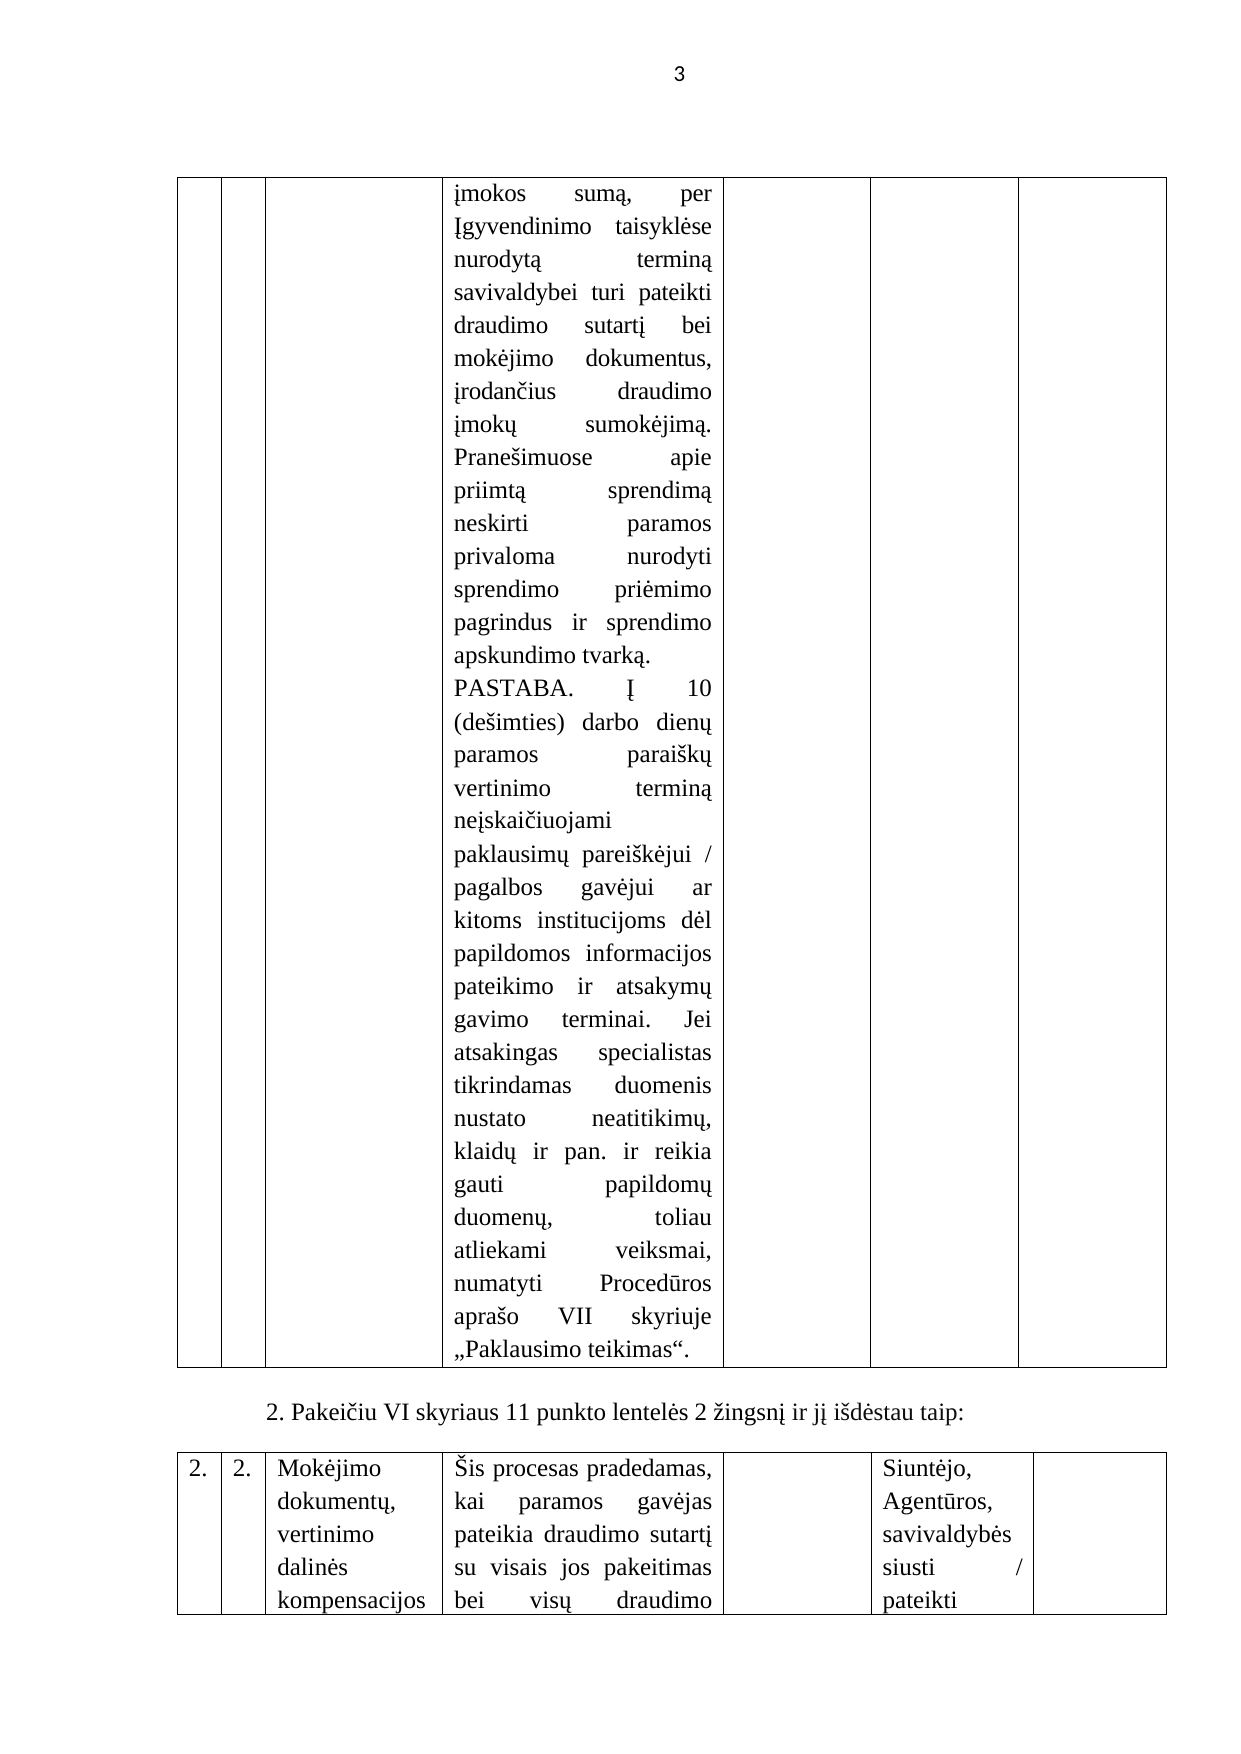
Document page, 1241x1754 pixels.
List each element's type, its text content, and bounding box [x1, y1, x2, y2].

table_header [266, 178, 442, 1367]
table_header [1034, 1453, 1166, 1614]
table_header [724, 1453, 871, 1614]
table_header įmokos sumą, per Įgyvendinimo taisyklėse nurodytą terminą savivaldybei turi pateikti draudimo sutartį bei mokėjimo dokumentus, įrodančius draudimo įmokų sumokėjimą. Pranešimuose apie priimtą sprendimą neskirti paramos privaloma nurodyti sprendimo priėmimo pagrindus ir sprendimo apskundimo tvarką. PASTABA. Į 10 (dešimties) darbo dienų paramos paraiškų vertinimo terminą neįskaičiuojami paklausimų pareiškėjui / pagalbos gavėjui ar kitoms institucijoms dėl papildomos informacijos pateikimo ir atsakymų gavimo terminai. Jei atsakingas specialistas tikrindamas duomenis nustato neatitikimų, klaidų ir pan. ir reikia gauti papildomų duomenų, toliau atliekami veiksmai, numatyti Procedūros aprašo VII skyriuje „Paklausimo teikimas“. [443, 178, 723, 1367]
table_header [871, 178, 1018, 1367]
table_header Mokėjimo dokumentų, vertinimo dalinės kompensacijos [266, 1453, 442, 1614]
table_header Siuntėjo, Agentūros, savivaldybės siusti / pateikti [872, 1453, 1033, 1614]
table_header 2. [222, 1453, 265, 1614]
table_header 2. [178, 1453, 221, 1614]
table_header [222, 178, 265, 1367]
text 2. Pakeičiu VI skyriaus 11 punkto lentelės 2 žingsnį ir jį išdėstau taip: [177, 1397, 1181, 1426]
table_header [724, 178, 870, 1367]
table_header [1019, 178, 1166, 1367]
table_header [178, 178, 221, 1367]
table_header Šis procesas pradedamas, kai paramos gavėjas pateikia draudimo sutartį su visais jos pakeitimas bei visų draudimo [443, 1453, 723, 1614]
